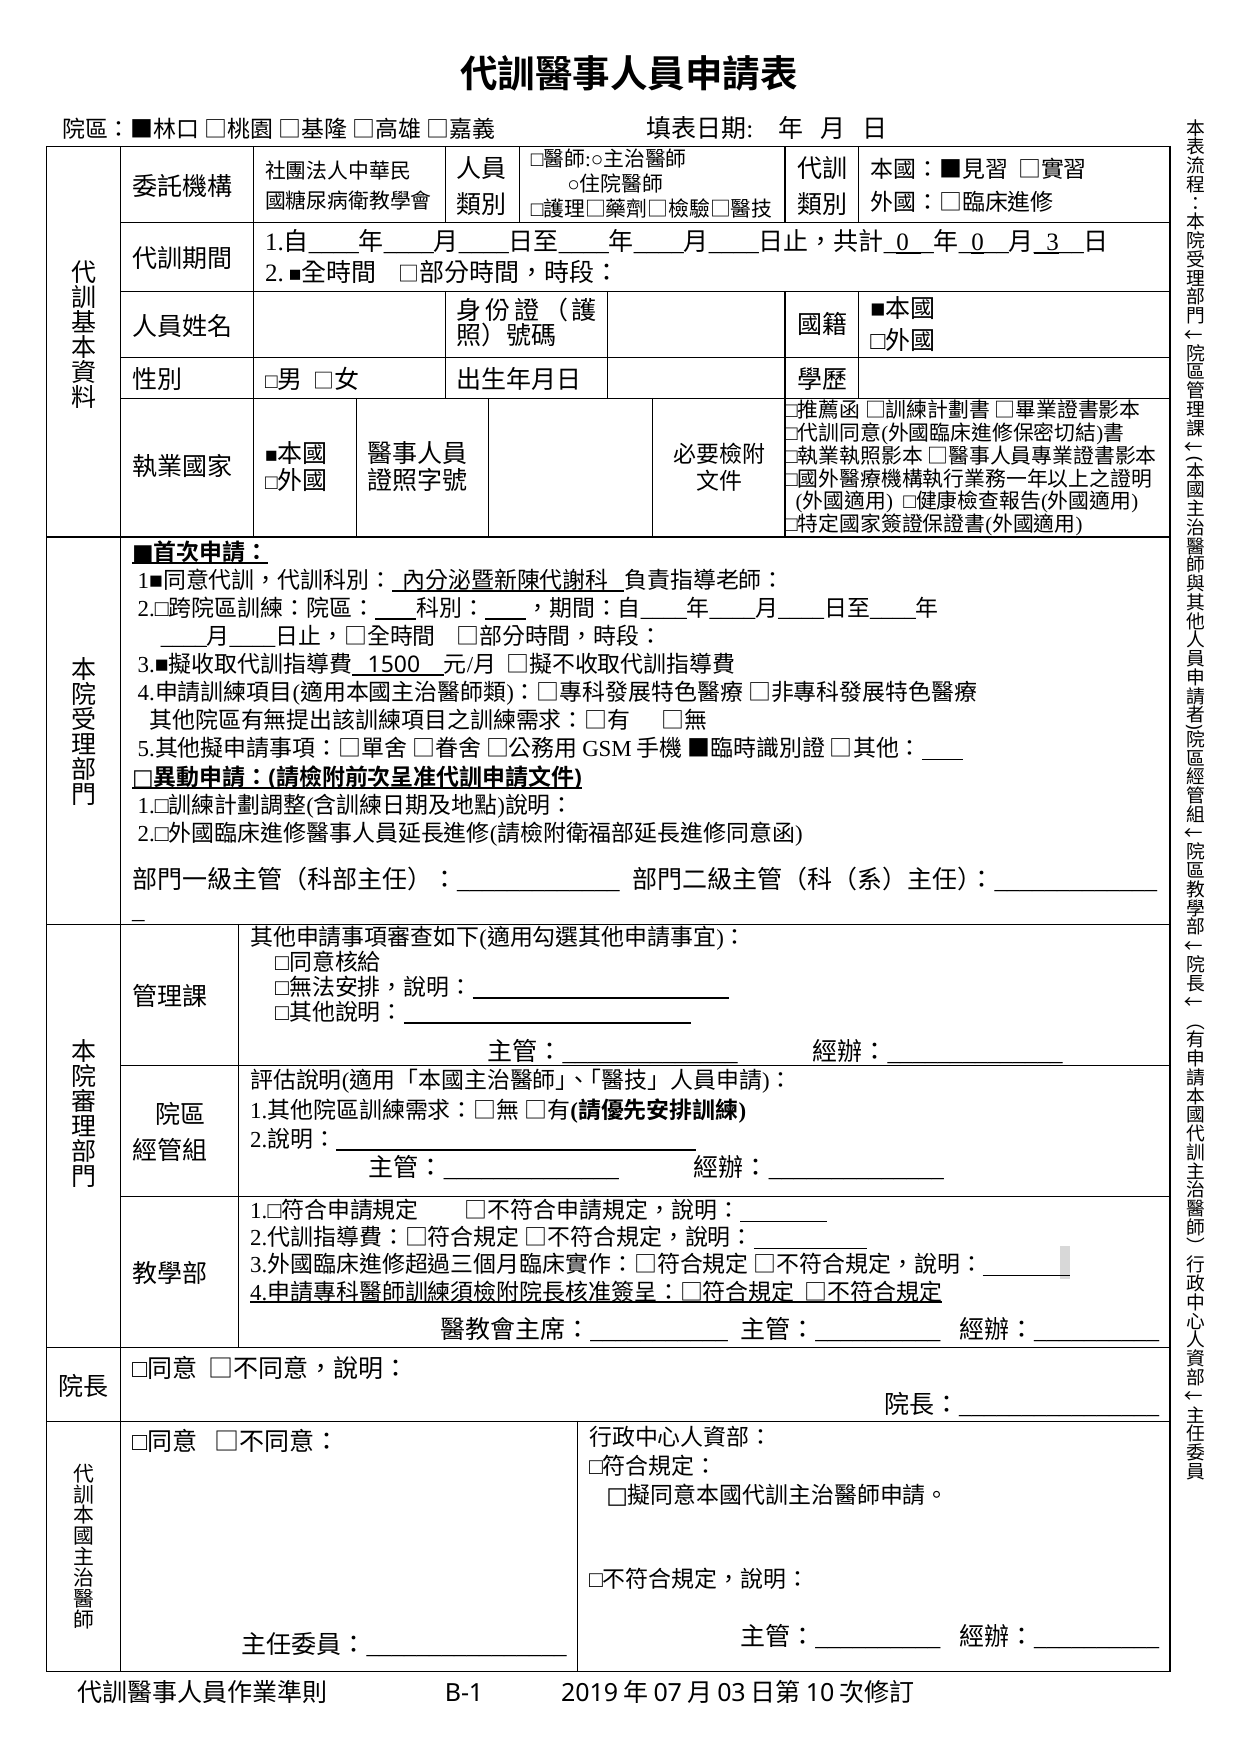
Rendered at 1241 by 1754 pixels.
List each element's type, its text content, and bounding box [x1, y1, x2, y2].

table_cell 其他申請事項審查如下(適用勾選其他申請事宜)： □同意核給 □無法安排，說明： □其他說明： 主管：______________ 經辦：______________ [239, 925, 1169, 1064]
text 本表流程：本院受理部門↓院區管理課↓(本國主治醫師與其他人員申請者)院區經管組↓院區教學部↓院長↓（有申請本國代訓主治醫師）行政中心人資部↓主任委員 [1182, 118, 1210, 1683]
table_cell [254, 292, 445, 357]
table_cell 必要檢附 文件 [653, 399, 784, 536]
table_cell 代訓本國主治醫師 [47, 1422, 120, 1671]
table_header 代訓基本資料 [47, 147, 120, 536]
table_cell 醫事人員 證照字號 [357, 399, 488, 536]
table_cell 教學部 [121, 1197, 238, 1347]
table_cell □同意 □不同意，說明： 院長：________________ [121, 1348, 1169, 1421]
table_cell 身份證（護照）號碼 [446, 292, 607, 357]
table_cell 1.□符合申請規定 □不符合申請規定，說明： 2.代訓指導費：□符合規定 □不符合規定，說明： 3.外國臨床進修超過三個月臨床實作：□符合規定 □不符合規定，說明： 4.申請專科醫師訓練須檢附院長核准簽呈：□符合規定 □不符合規定 醫教會主席：___________ 主管：__________ 經辦：__________ [239, 1197, 1169, 1347]
table_cell [608, 292, 784, 357]
table_header 委託機構 [121, 147, 253, 222]
table_header 社團法人中華民 國糖尿病衛教學會 [254, 147, 445, 222]
table_cell 行政中心人資部： □符合規定： □擬同意本國代訓主治醫師申請。 □不符合規定，說明： 主管：__________ 經辦：__________ [578, 1422, 1169, 1671]
table_cell 出生年月日 [446, 358, 607, 398]
table_header 代訓 類別 [786, 147, 858, 222]
table_cell 管理課 [121, 925, 238, 1064]
text 院區：■林口 □桃園 □基隆 □高雄 □嘉義 填表日期: 年 月 日 [62, 108, 1181, 146]
table_cell [608, 358, 784, 398]
table_cell 代訓期間 [121, 223, 253, 291]
table_cell 本院受理部門 [47, 538, 120, 924]
table_cell 評估說明(適用「本國主治醫師」、「醫技」人員申請)： 1.其他院區訓練需求：□無 □有(請優先安排訓練) 2.說明： 主管：______________ 經辦：______________ [239, 1066, 1169, 1196]
table_cell 性別 [121, 358, 253, 398]
table_cell [489, 399, 652, 536]
table_cell ■本國 □外國 [859, 292, 1169, 357]
table_cell 院區 經管組 [121, 1066, 238, 1196]
text 代訓醫事人員申請表 [77, 33, 1181, 108]
table_cell 院長 [47, 1348, 120, 1421]
table_cell □推薦函 □訓練計劃書 □畢業證書影本 □代訓同意(外國臨床進修保密切結)書 □執業執照影本 □醫事人員專業證書影本 □國外醫療機構執行業務一年以上之證明 (外國適用) □健康檢查報告(外國適用) □特定國家簽證保證書(外國適用) [786, 399, 1169, 536]
text 代訓醫事人員作業準則 B-1 2019年07月03日第10次修訂 [77, 1672, 1181, 1709]
table_cell 學歷 [786, 358, 858, 398]
table_cell ■本國 □外國 [254, 399, 356, 536]
table_cell 本院審理部門 [47, 925, 120, 1347]
table_cell [859, 358, 1169, 398]
table_cell 1.自____年____月____日至____年____月____日止，共計_0__年_0__月_3__日 2. ■全時間 □部分時間，時段： [254, 223, 1169, 291]
table_cell □同意 □不同意： 主任委員：________________ [121, 1422, 577, 1671]
table_cell ■首次申請： 1■同意代訓，代訓科別： 內分泌暨新陳代謝科 負責指導老師： 2.□跨院區訓練：院區： 科別： ，期間：自____年____月____日至____年 ____月____日止，□全時間 □部分時間，時段： 3.■擬收取代訓指導費 1500 元/月 □擬不收取代訓指導費 4.申請訓練項目(適用本國主治醫師類)：□專科發展特色醫療 □非專科發展特色醫療 其他院區有無提出該訓練項目之訓練需求：□有 □無 5.其他擬申請事項：□單舍 □眷舍 □公務用GSM手機 ■臨時識別證 □其他： □異動申請：(請檢附前次呈准代訓申請文件) 1.□訓練計劃調整(含訓練日期及地點)說明： 2.□外國臨床進修醫事人員延長進修(請檢附衛福部延長進修同意函) 部門一級主管（科部主任）：_____________ 部門二級主管（科（系）主任）：______________ [121, 538, 1169, 924]
table_header □醫師:○主治醫師 ○住院醫師 □護理□藥劑□檢驗□醫技 [520, 147, 784, 222]
table_cell 執業國家 [121, 399, 253, 536]
table_header 人員類別 [446, 147, 519, 222]
table_cell 人員姓名 [121, 292, 253, 357]
table_header 本國：■見習 □實習 外國：□臨床進修 [859, 147, 1169, 222]
table_cell 國籍 [786, 292, 858, 357]
table_cell □男 □女 [254, 358, 445, 398]
